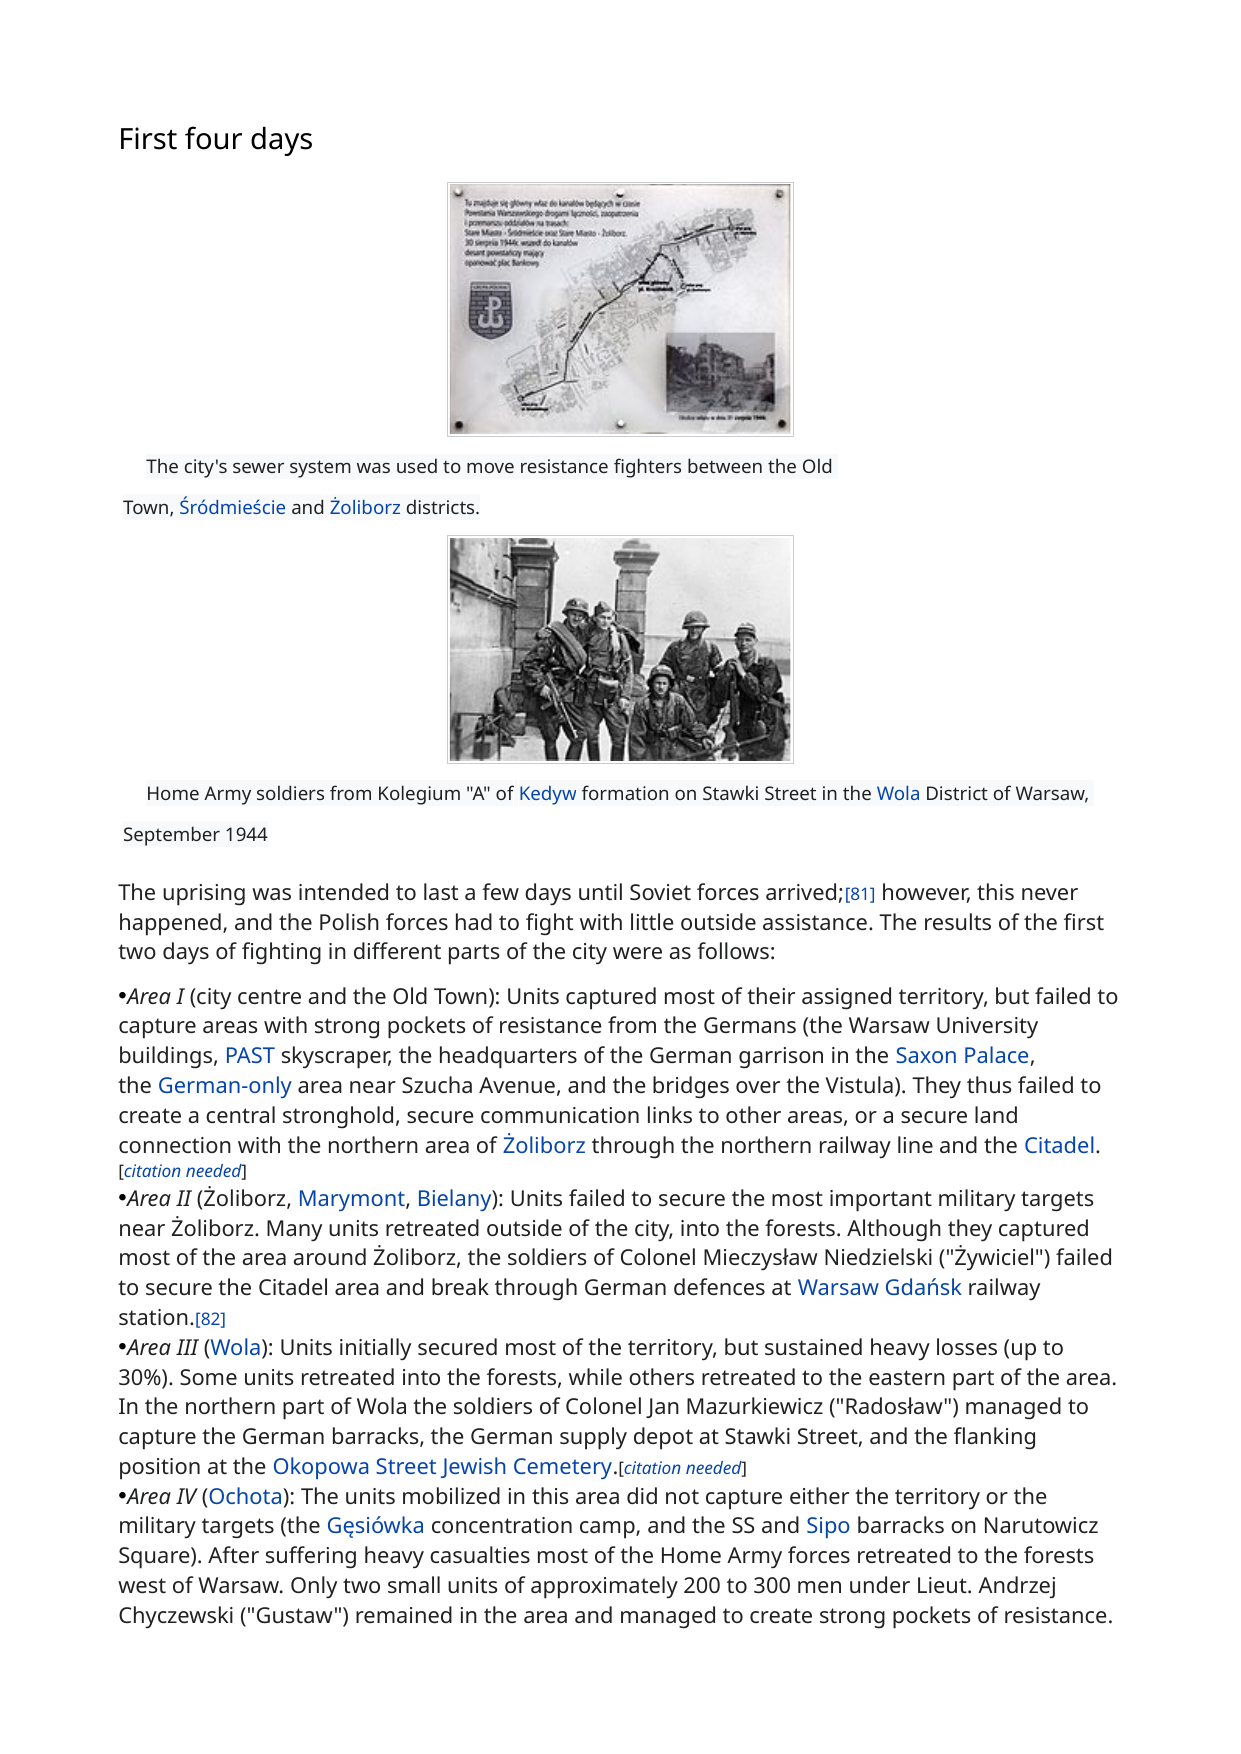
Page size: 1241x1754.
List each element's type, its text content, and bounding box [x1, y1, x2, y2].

text Home Army soldiers from Kolegium "A" of Kedyw formation on Stawki Street in the Wola District of Warsaw, September 1944 [123, 780, 1122, 847]
picture [449, 538, 791, 761]
picture [449, 184, 791, 434]
list Area IV (Ochota): The units mobilized in this area did not capture either the territory or the military targets (the Gęsiówka concentration camp, and the SS and Sipo barracks on Narutowicz Square). After suffering heavy casualties most of the Home Army forces retreated to the forests west of Warsaw. Only two small units of approximately 200 to 300 men under Lieut. Andrzej Chyczewski ("Gustaw") remained in the area and managed to create strong pockets of resistance. [118, 1481, 1122, 1630]
text The city's sewer system was used to move resistance fighters between the Old Town, Śródmieście and Żoliborz districts. [123, 453, 1122, 520]
subtitle First four days [118, 118, 1122, 158]
list Area II (Żoliborz, Marymont, Bielany): Units failed to secure the most important military targets near Żoliborz. Many units retreated outside of the city, into the forests. Although they captured most of the area around Żoliborz, the soldiers of Colonel Mieczysław Niedzielski ("Żywiciel") failed to secure the Citadel area and break through German defences at Warsaw Gdańsk railway station.[82] [118, 1183, 1122, 1332]
text The uprising was intended to last a few days until Soviet forces arrived;[81] however, this never happened, and the Polish forces had to fight with little outside assistance. The results of the first two days of fighting in different parts of the city were as follows: [118, 877, 1122, 966]
list Area III (Wola): Units initially secured most of the territory, but sustained heavy losses (up to 30%). Some units retreated into the forests, while others retreated to the eastern part of the area. In the northern part of Wola the soldiers of Colonel Jan Mazurkiewicz ("Radosław") managed to capture the German barracks, the German supply depot at Stawki Street, and the flanking position at the Okopowa Street Jewish Cemetery.[citation needed] [118, 1332, 1122, 1481]
list Area I (city centre and the Old Town): Units captured most of their assigned territory, but failed to capture areas with strong pockets of resistance from the Germans (the Warsaw University buildings, PAST skyscraper, the headquarters of the German garrison in the Saxon Palace, the German-only area near Szucha Avenue, and the bridges over the Vistula). They thus failed to create a central stronghold, secure communication links to other areas, or a secure land connection with the northern area of Żoliborz through the northern railway line and the Citadel.[citation needed] [118, 981, 1122, 1183]
